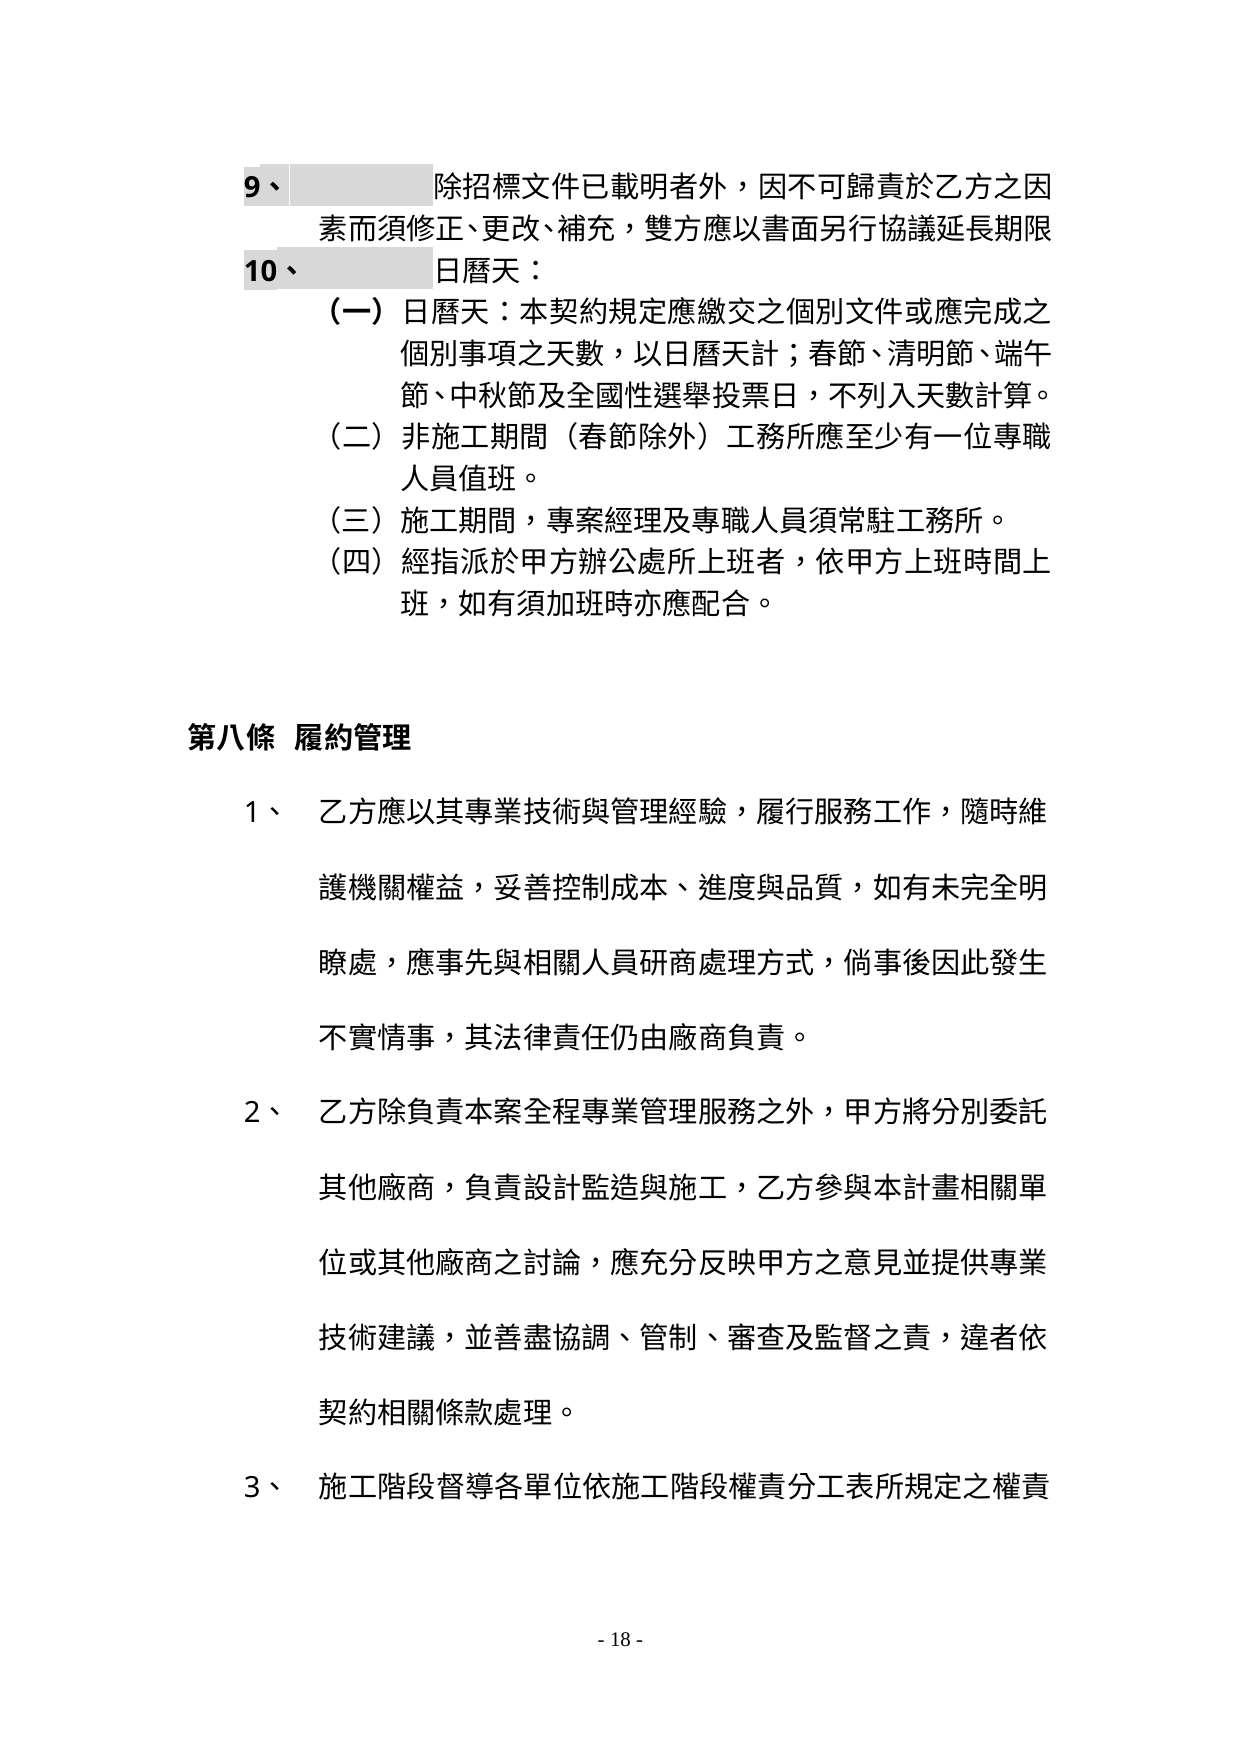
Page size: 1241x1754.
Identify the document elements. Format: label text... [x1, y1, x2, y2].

text （三）施工期間，專案經理及專職人員須常駐工務所。 [312, 498, 1053, 539]
list 施工階段督導各單位依施工階段權責分工表所規定之權責 [244, 1448, 1053, 1523]
list 乙方除負責本案全程專業管理服務之外，甲方將分別委託其他廠商，負責設計監造與施工，乙方參與本計畫相關單位或其他廠商之討論，應充分反映甲方之意見並提供專業技術建議，並善盡協調、管制、審查及監督之責，違者依契約相關條款處理。 [244, 1073, 1053, 1448]
text （四）經指派於甲方辦公處所上班者，依甲方上班時間上班，如有須加班時亦應配合。 [312, 539, 1053, 623]
list 日曆天： [433, 248, 1053, 289]
list 除招標文件已載明者外，因不可歸責於乙方之因素而須修正、更改、補充，雙方應以書面另行協議延長期限。 [244, 164, 1053, 248]
text 第八條 履約管理 [187, 698, 1053, 773]
text （一）日曆天：本契約規定應繳交之個別文件或應完成之個別事項之天數，以日曆天計；春節、清明節、端午節、中秋節及全國性選舉投票日，不列入天數計算。 [312, 289, 1053, 414]
list 乙方應以其專業技術與管理經驗，履行服務工作，隨時維護機關權益，妥善控制成本、進度與品質，如有未完全明瞭處，應事先與相關人員研商處理方式，倘事後因此發生不實情事，其法律責任仍由廠商負責。 [244, 773, 1053, 1073]
text （二）非施工期間（春節除外）工務所應至少有一位專職人員值班。 [312, 414, 1053, 498]
